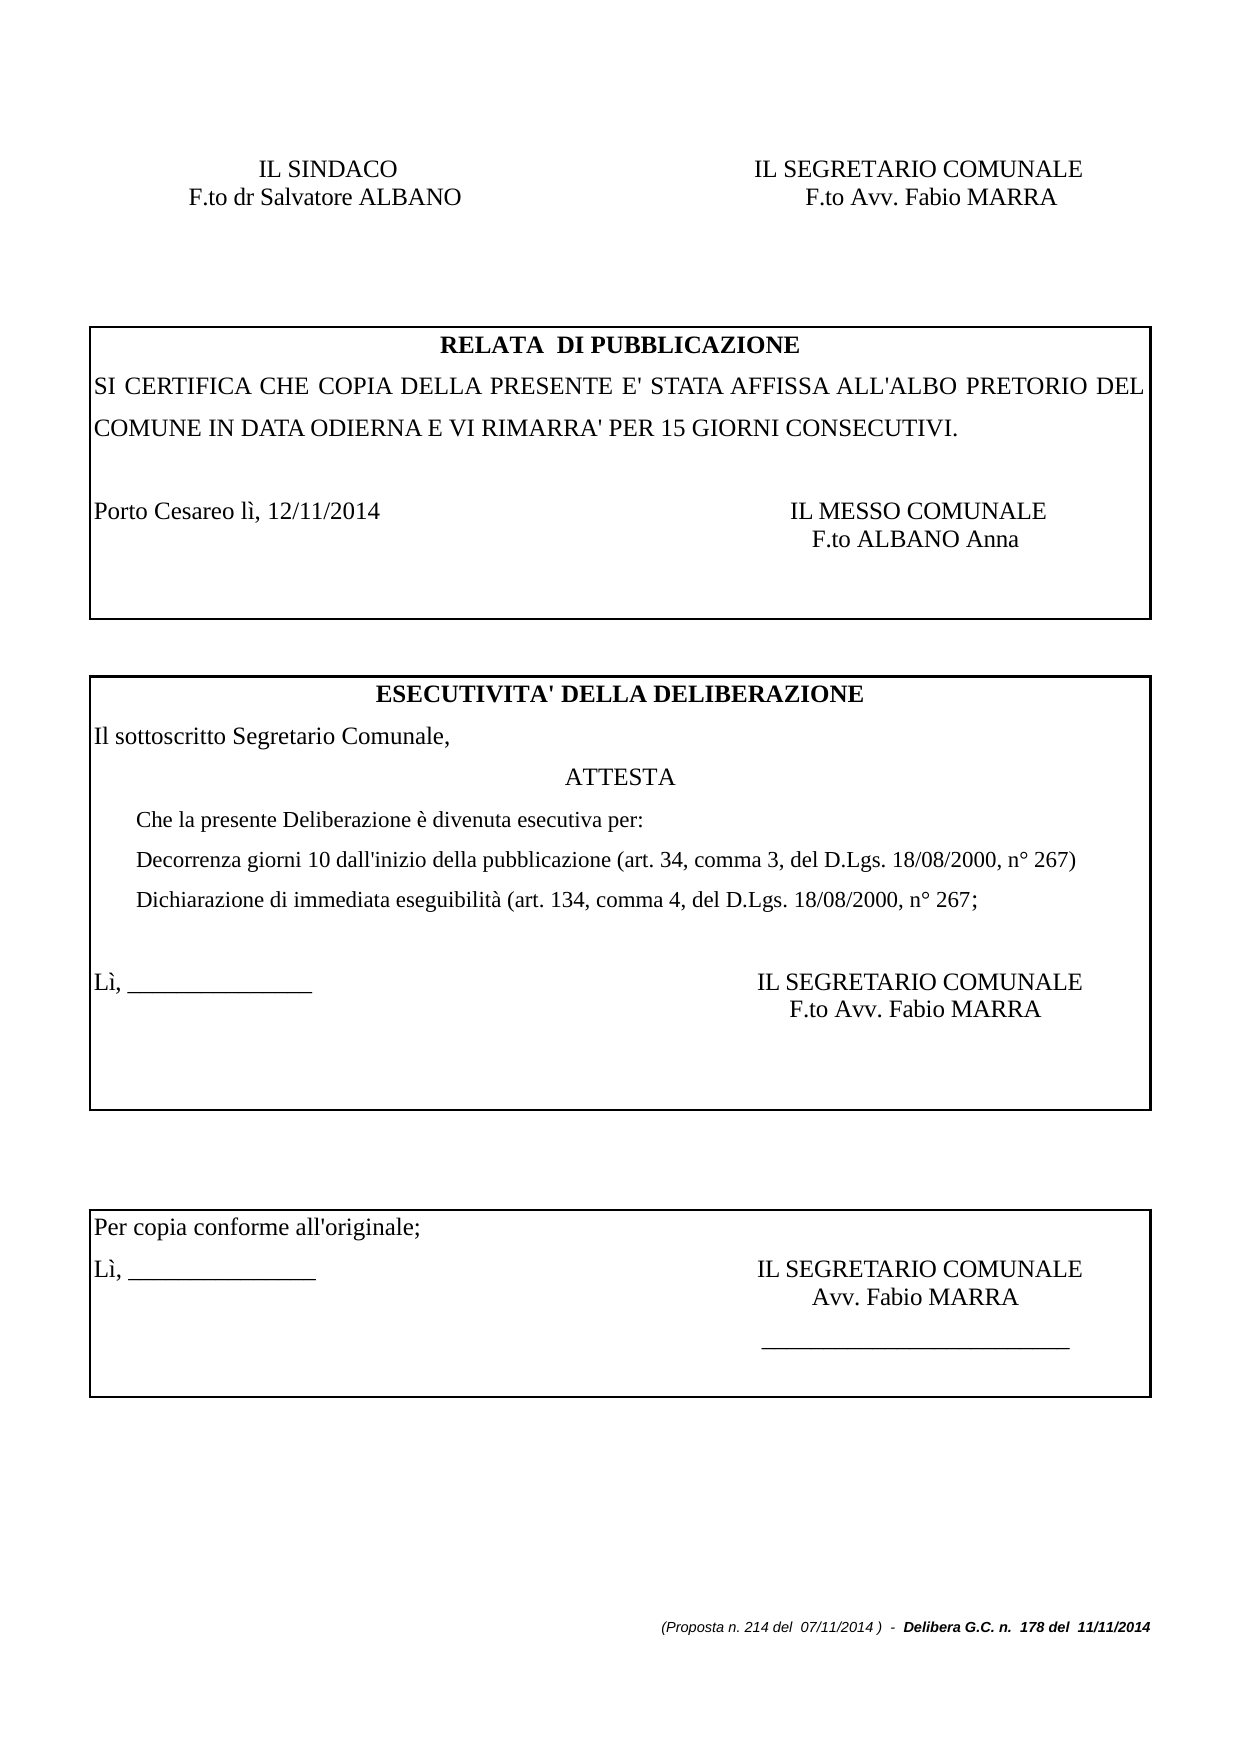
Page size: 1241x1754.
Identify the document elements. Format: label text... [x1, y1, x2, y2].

text _________________________ [91, 1319, 1149, 1352]
text  Dichiarazione di immediata eseguibilità (art. 134, comma 4, del D.Lgs. 18/08/2000, n° 267; [91, 880, 1149, 912]
text  Decorrenza giorni 10 dall'inizio della pubblicazione (art. 34, comma 3, del D.Lgs. 18/08/2000, n° 267) [91, 842, 1149, 872]
text Il sottoscritto Segretario Comunale, [91, 717, 1149, 750]
text Avv. Fabio MARRA [91, 1278, 1149, 1310]
text F.to ALBANO Anna [91, 520, 1149, 553]
subtitle RELATA DI PUBBLICAZIONE [91, 328, 1149, 359]
text ATTESTA [91, 758, 1149, 791]
text Lì, _______________ Il Segretario Comunale [91, 1250, 1149, 1278]
table_header [502, 155, 738, 257]
text Lì, _______________ Il Segretario Comunale [91, 963, 1149, 991]
text Per copia conforme all'originale; [91, 1211, 1149, 1241]
text F.to Avv. Fabio MARRA [91, 991, 1149, 1023]
table_header Il Segretario Comunale F.to Avv. Fabio MARRA [738, 155, 1093, 257]
text Porto Cesareo lì, 12/11/2014 IL MESSO COMUNALE [91, 492, 1149, 520]
text SI CERTIFICA CHE COPIA DELLA PRESENTE E' STATA AFFISSA ALL'ALBO PRETORIO DEL COMUNE IN DATA ODIERNA E VI RIMARRA' PER 15 GIORNI CONSECUTIVI. [91, 367, 1149, 442]
subtitle ESECUTIVITA' DELLA DELIBERAZIONE [91, 678, 1149, 708]
table_header IL SINDACO F.to dr Salvatore ALBANO [148, 155, 502, 257]
text  Che la presente Deliberazione è divenuta esecutiva per: [91, 800, 1149, 833]
